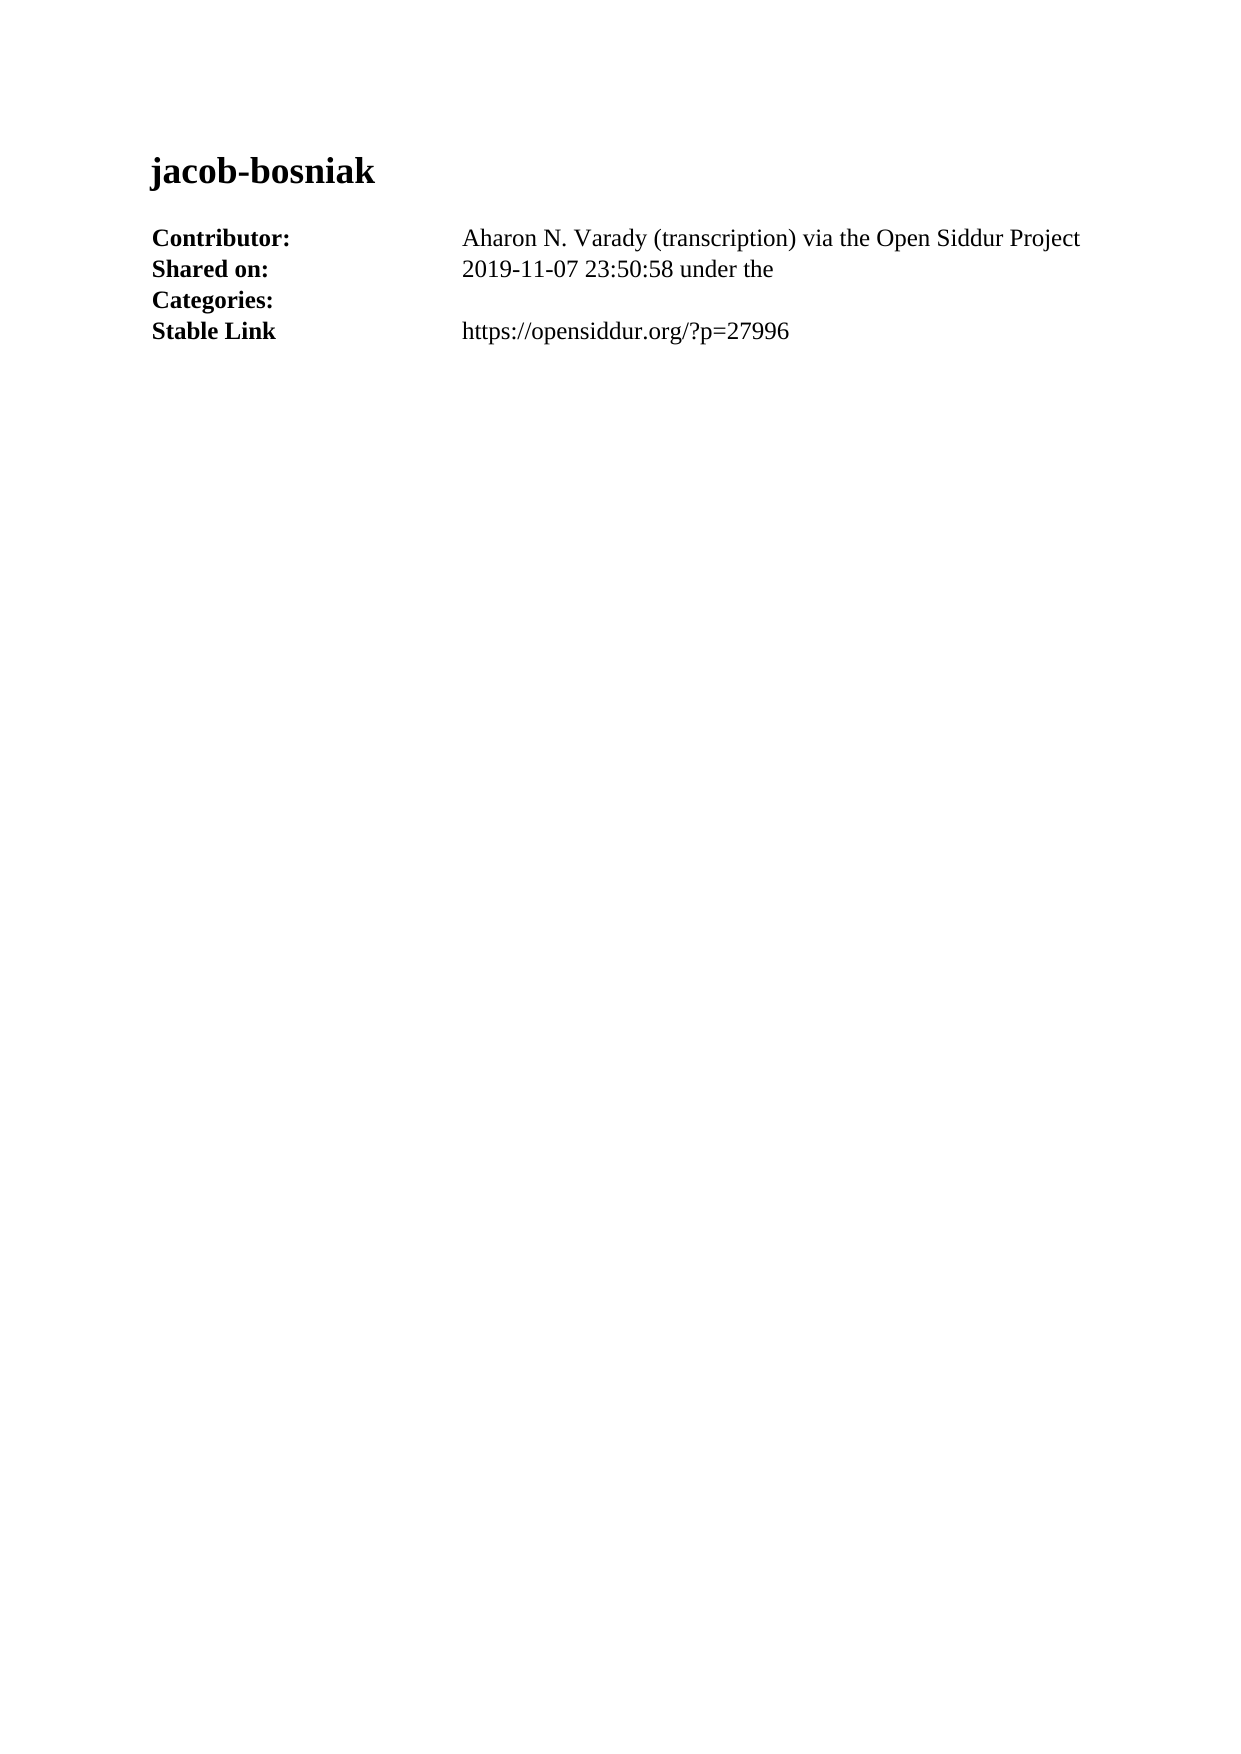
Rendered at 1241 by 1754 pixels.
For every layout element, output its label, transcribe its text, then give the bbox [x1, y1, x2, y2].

subtitle jacob-bosniak [150, 150, 1090, 192]
table_cell 2019-11-07 23:50:58 under the [460, 254, 1090, 284]
table_cell [460, 284, 1090, 315]
table_header Contributor: [150, 223, 460, 253]
table_header Aharon N. Varady (transcription) via the Open Siddur Project [460, 223, 1090, 253]
table_cell https://opensiddur.org/?p=27996 [460, 315, 1090, 346]
table_cell Categories: [150, 284, 460, 315]
table_cell Stable Link [150, 315, 460, 346]
table_cell Shared on: [150, 254, 460, 284]
